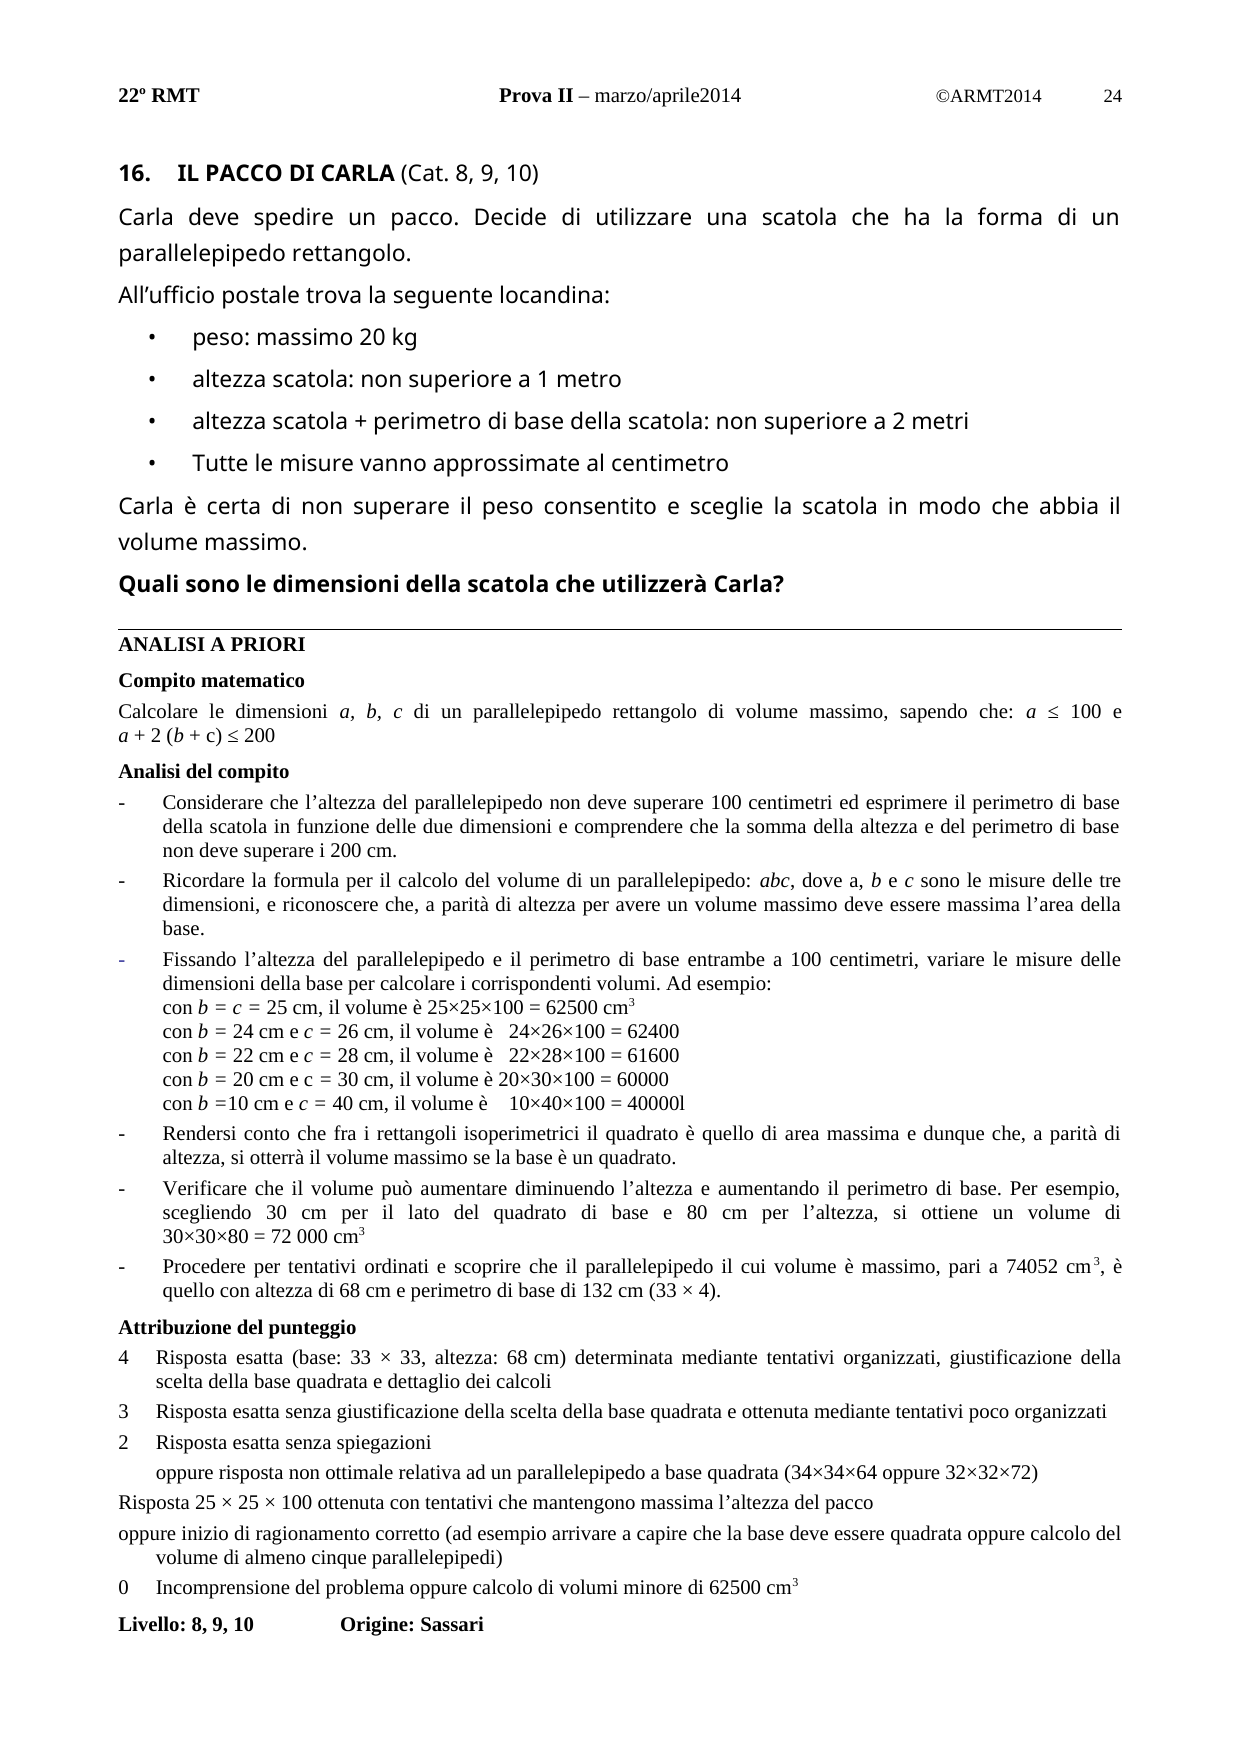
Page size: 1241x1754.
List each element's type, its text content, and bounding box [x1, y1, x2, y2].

text • altezza scatola: non superiore a 1 metro [148, 363, 1122, 394]
text Attribuzione del punteggio [118, 1314, 1122, 1339]
text analisi a priori [118, 630, 1122, 656]
text 3 Risposta esatta senza giustificazione della scelta della base quadrata e ottenuta mediante tentativi poco organizzati [118, 1399, 1122, 1423]
text All’ufficio postale trova la seguente locandina: [118, 279, 1122, 310]
text con b = 20 cm e c = 30 cm, il volume è 20×30×100 = 60000 [118, 1067, 1122, 1091]
text con b = 22 cm e c = 28 cm, il volume è 22×28×100 = 61600 [118, 1043, 1122, 1067]
text oppure inizio di ragionamento corretto (ad esempio arrivare a capire che la base deve essere quadrata oppure calcolo del volume di almeno cinque parallelepipedi) [118, 1521, 1122, 1569]
text • peso: massimo 20 kg [148, 321, 1122, 352]
text - Procedere per tentativi ordinati e scoprire che il parallelepipedo il cui volume è massimo, pari a 74052 cm3, è quello con altezza di 68 cm e perimetro di base di 132 cm (33 × 4). [118, 1254, 1122, 1302]
text Compito matematico [118, 668, 1122, 692]
text - Verificare che il volume può aumentare diminuendo l’altezza e aumentando il perimetro di base. Per esempio, scegliendo 30 cm per il lato del quadrato di base e 80 cm per l’altezza, si ottiene un volume di 30×30×80 = 72 000 cm3 [118, 1176, 1122, 1248]
text Livello: 8, 9, 10 Origine: Sassari [118, 1611, 1122, 1636]
text Carla è certa di non superare il peso consentito e sceglie la scatola in modo che abbia il volume massimo. [118, 489, 1122, 557]
text 0 Incomprensione del problema oppure calcolo di volumi minore di 62500 cm3 [118, 1575, 1122, 1599]
text oppure risposta non ottimale relativa ad un parallelepipedo a base quadrata (34×34×64 oppure 32×32×72) [118, 1460, 1122, 1484]
text con b =10 cm e c = 40 cm, il volume è 10×40×100 = 40000l [118, 1091, 1122, 1115]
text • altezza scatola + perimetro di base della scatola: non superiore a 2 metri [148, 405, 1122, 436]
text - Rendersi conto che fra i rettangoli isoperimetrici il quadrato è quello di area massima e dunque che, a parità di altezza, si otterrà il volume massimo se la base è un quadrato. [118, 1121, 1122, 1169]
text Risposta 25 × 25 × 100 ottenuta con tentativi che mantengono massima l’altezza del pacco [118, 1490, 1122, 1514]
text Calcolare le dimensioni a, b, c di un parallelepipedo rettangolo di volume massimo, sapendo che: a ≤ 100 e a + 2 (b + c) ≤ 200 [118, 699, 1122, 747]
text Analisi del compito [118, 759, 1122, 783]
text - Considerare che l’altezza del parallelepipedo non deve superare 100 centimetri ed esprimere il perimetro di base della scatola in funzione delle due dimensioni e comprendere che la somma della altezza e del perimetro di base non deve superare i 200 cm. [118, 789, 1122, 862]
text • Tutte le misure vanno approssimate al centimetro [148, 447, 1122, 479]
text con b = c = 25 cm, il volume è 25×25×100 = 62500 cm3 [118, 994, 1122, 1019]
text con b = 24 cm e c = 26 cm, il volume è 24×26×100 = 62400 [118, 1019, 1122, 1043]
text - Fissando l’altezza del parallelepipedo e il perimetro di base entrambe a 100 centimetri, variare le misure delle dimensioni della base per calcolare i corrispondenti volumi. Ad esempio: [118, 946, 1122, 994]
text 16. IL PACCO DI CARLA (Cat. 8, 9, 10) [118, 157, 1122, 188]
text 2 Risposta esatta senza spiegazioni [118, 1429, 1122, 1454]
text Quali sono le dimensioni della scatola che utilizzerà Carla? [118, 568, 1122, 599]
text Carla deve spedire un pacco. Decide di utilizzare una scatola che ha la forma di un parallelepipedo rettangolo. [118, 201, 1122, 268]
text - Ricordare la formula per il calcolo del volume di un parallelepipedo: abc, dove a, b e c sono le misure delle tre dimensioni, e riconoscere che, a parità di altezza per avere un volume massimo deve essere massima l’area della base. [118, 868, 1122, 940]
text 4 Risposta esatta (base: 33 × 33, altezza: 68 cm) determinata mediante tentativi organizzati, giustificazione della scelta della base quadrata e dettaglio dei calcoli [118, 1345, 1122, 1393]
